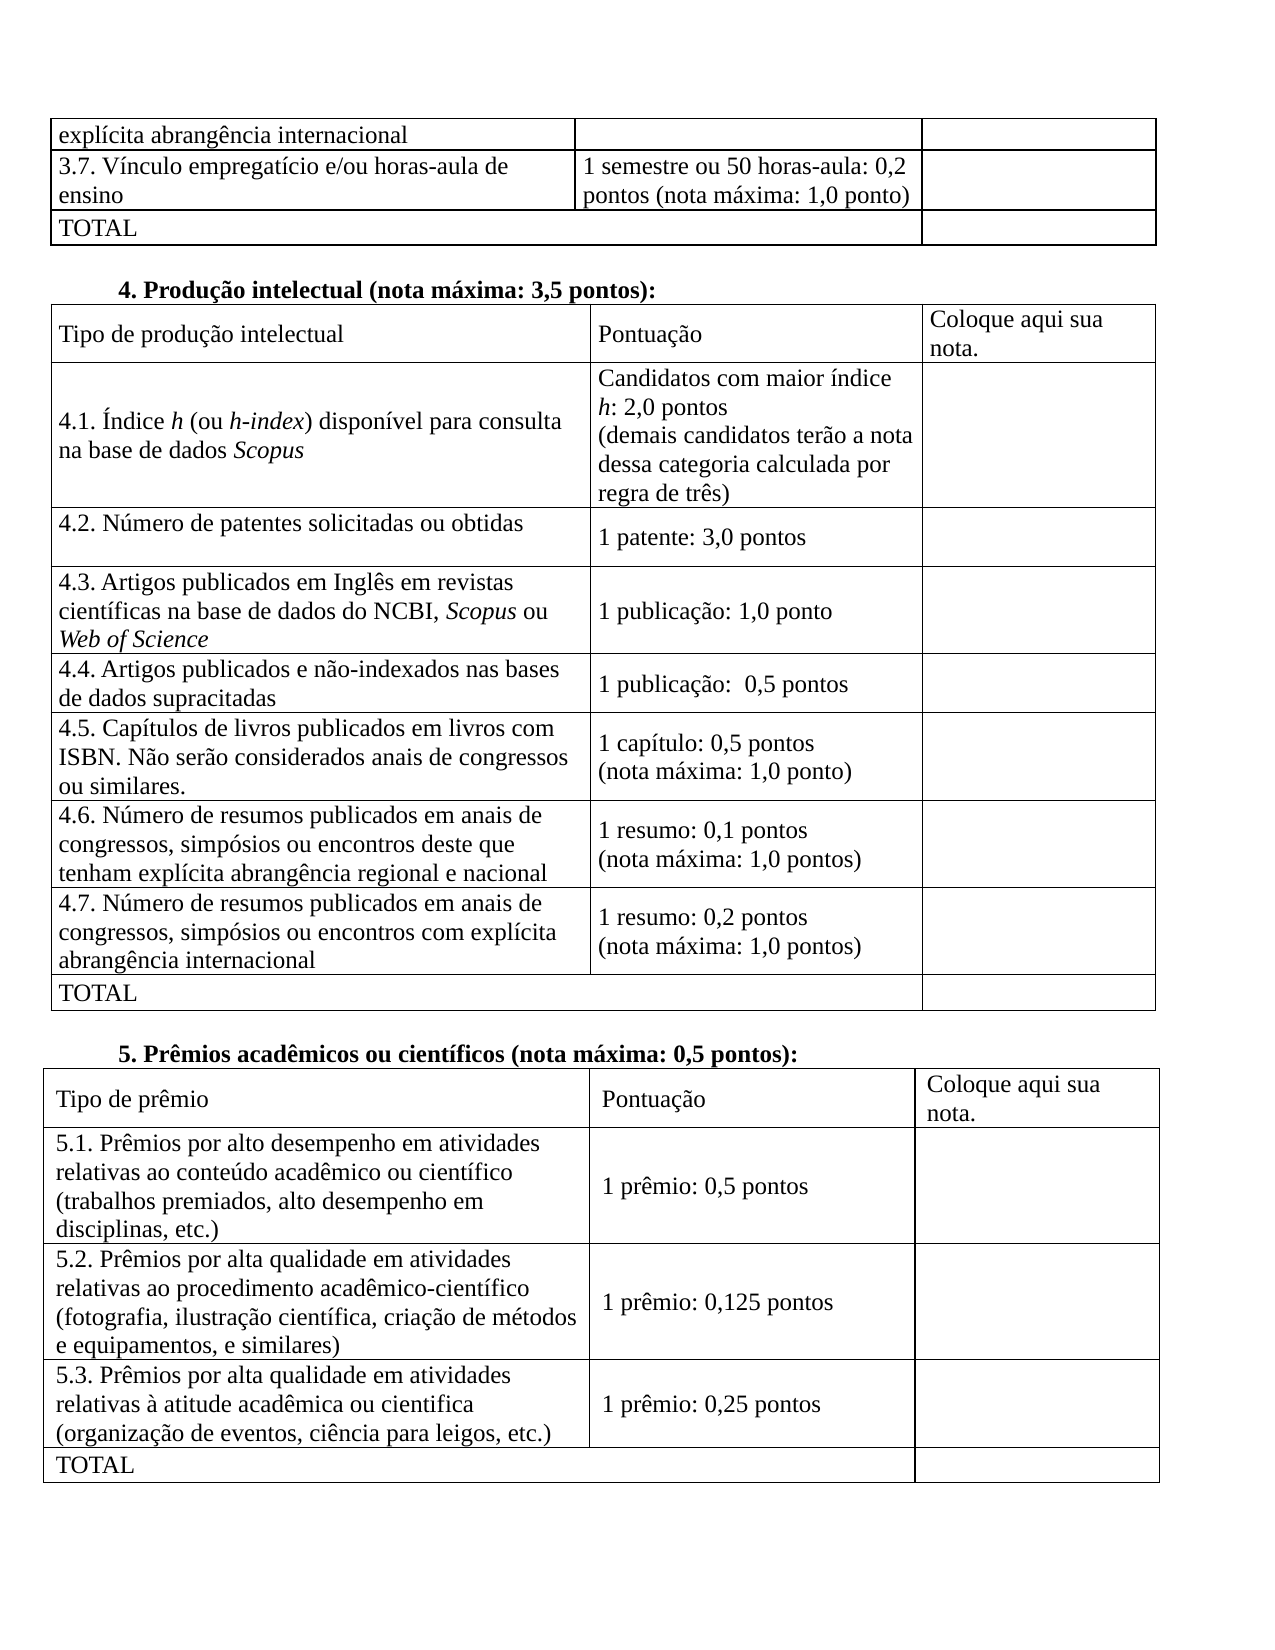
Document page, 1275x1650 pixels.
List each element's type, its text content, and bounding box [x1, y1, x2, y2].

table_header Pontuação [590, 1069, 914, 1127]
table_cell explícita abrangência internacional [52, 119, 574, 149]
text 4. Produção intelectual (nota máxima: 3,5 pontos): [118, 275, 1157, 303]
table_cell [576, 119, 921, 149]
table_cell [923, 975, 1155, 1009]
table_cell [916, 1360, 1159, 1447]
table_cell 4.4. Artigos publicados e não-indexados nas bases de dados supracitadas [52, 654, 590, 712]
table_cell 1 patente: 3,0 pontos [591, 508, 922, 566]
table_cell [923, 151, 1155, 208]
table_cell 1 publicação: 1,0 ponto [591, 567, 922, 653]
table_cell [923, 888, 1155, 974]
table_cell 4.6. Número de resumos publicados em anais de congressos, simpósios ou encontros deste que tenham explícita abrangência regional e nacional [52, 801, 590, 887]
table_cell [923, 713, 1155, 799]
table_cell TOTAL [52, 211, 921, 244]
table_cell [916, 1448, 1159, 1482]
table_header Pontuação [591, 305, 922, 362]
table_cell 1 prêmio: 0,25 pontos [590, 1360, 914, 1447]
table_cell 4.2. Número de patentes solicitadas ou obtidas [52, 508, 590, 566]
table_cell 3.7. Vínculo empregatício e/ou horas-aula de ensino [52, 151, 574, 208]
table_cell Candidatos com maior índice h: 2,0 pontos (demais candidatos terão a nota dessa categoria calculada por regra de três) [591, 363, 922, 507]
table_cell [923, 801, 1155, 887]
table_cell 4.7. Número de resumos publicados em anais de congressos, simpósios ou encontros com explícita abrangência internacional [52, 888, 590, 974]
table_cell [923, 211, 1155, 244]
table_cell 4.5. Capítulos de livros publicados em livros com ISBN. Não serão considerados anais de congressos ou similares. [52, 713, 590, 799]
table_cell 1 resumo: 0,1 pontos (nota máxima: 1,0 pontos) [591, 801, 922, 887]
table_cell 1 prêmio: 0,125 pontos [590, 1244, 914, 1359]
table_cell 5.2. Prêmios por alta qualidade em atividades relativas ao procedimento acadêmico-científico (fotografia, ilustração científica, criação de métodos e equipamentos, e similares) [44, 1244, 589, 1359]
table_cell [916, 1244, 1159, 1359]
table_cell [923, 508, 1155, 566]
table_cell 1 capítulo: 0,5 pontos (nota máxima: 1,0 ponto) [591, 713, 922, 799]
table_cell TOTAL [52, 975, 922, 1009]
table_cell [923, 119, 1155, 149]
text 5. Prêmios acadêmicos ou científicos (nota máxima: 0,5 pontos): [118, 1039, 1157, 1068]
table_cell [923, 567, 1155, 653]
table_cell [923, 363, 1155, 507]
table_cell 1 resumo: 0,2 pontos (nota máxima: 1,0 pontos) [591, 888, 922, 974]
table_cell TOTAL [44, 1448, 914, 1482]
table_cell 1 publicação: 0,5 pontos [591, 654, 922, 712]
table_header Tipo de produção intelectual [52, 305, 590, 362]
table_cell [916, 1128, 1159, 1243]
table_cell 5.1. Prêmios por alto desempenho em atividades relativas ao conteúdo acadêmico ou científico (trabalhos premiados, alto desempenho em disciplinas, etc.) [44, 1128, 589, 1243]
table_header Coloque aqui sua nota. [916, 1069, 1159, 1127]
table_cell 4.1. Índice h (ou h-index) disponível para consulta na base de dados Scopus [52, 363, 590, 507]
table_header Tipo de prêmio [44, 1069, 589, 1127]
table_cell 1 prêmio: 0,5 pontos [590, 1128, 914, 1243]
table_cell [923, 654, 1155, 712]
table_cell 1 semestre ou 50 horas-aula: 0,2 pontos (nota máxima: 1,0 ponto) [576, 151, 921, 208]
table_cell 4.3. Artigos publicados em Inglês em revistas científicas na base de dados do NCBI, Scopus ou Web of Science [52, 567, 590, 653]
table_cell 5.3. Prêmios por alta qualidade em atividades relativas à atitude acadêmica ou cientifica (organização de eventos, ciência para leigos, etc.) [44, 1360, 589, 1447]
table_header Coloque aqui sua nota. [923, 305, 1155, 362]
